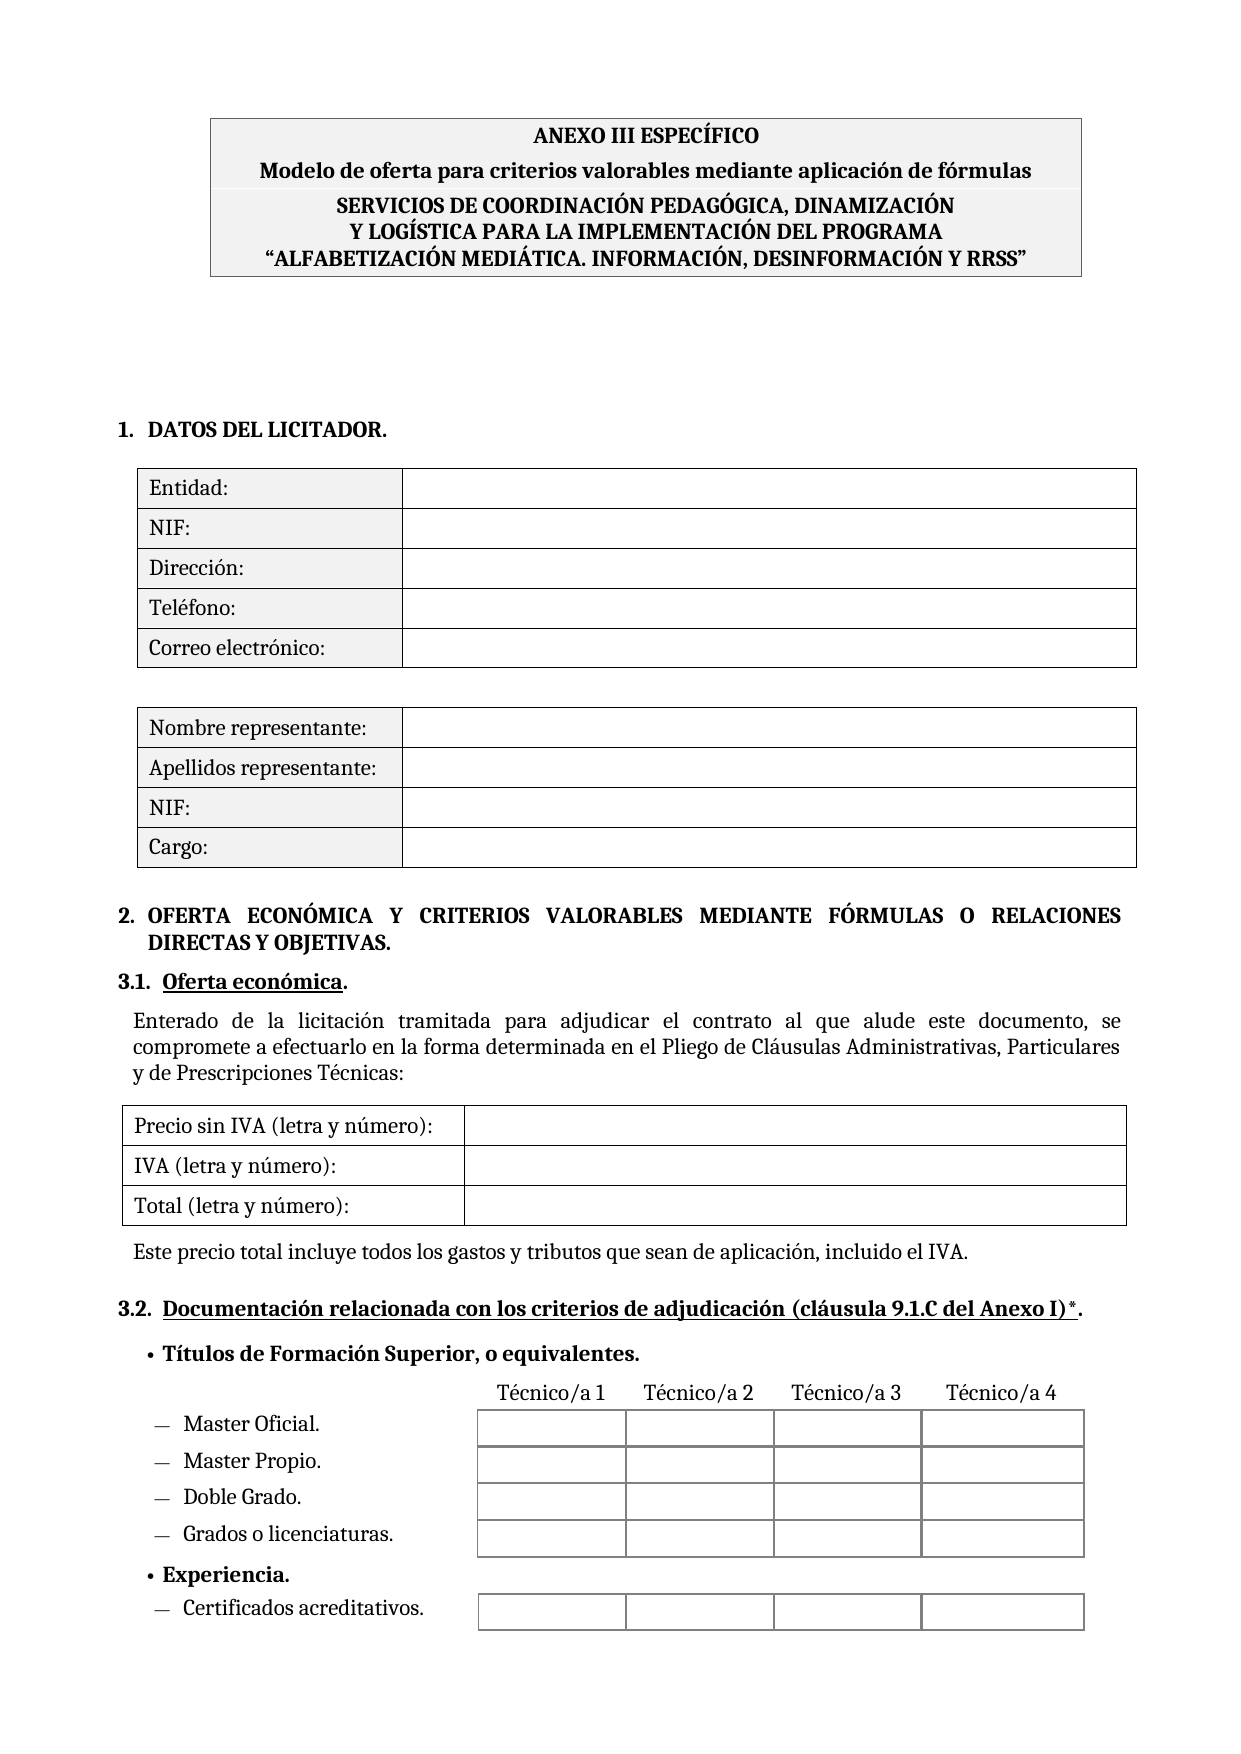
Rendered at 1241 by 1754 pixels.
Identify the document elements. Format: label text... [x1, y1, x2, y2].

table_cell [627, 1484, 773, 1519]
table_cell Dirección: [138, 549, 402, 587]
table_cell Modelo de oferta para criterios valorables mediante aplicación de fórmulas [211, 154, 1081, 188]
table_cell [627, 1521, 773, 1556]
table_cell [478, 1521, 625, 1556]
list Experiencia. [148, 1562, 1119, 1588]
table_cell Apellidos representante: [138, 748, 402, 787]
table_cell [403, 828, 1136, 867]
table_cell [403, 629, 1136, 667]
table_header [775, 1595, 920, 1629]
text Este precio total incluye todos los gastos y tributos que sean de aplicación, incluido el IVA. [133, 1238, 1122, 1265]
table_cell [403, 748, 1136, 787]
table_header [403, 469, 1136, 508]
table_cell [478, 1448, 625, 1482]
table_cell [923, 1484, 1083, 1519]
table_cell [403, 549, 1136, 587]
list Oferta económica. [118, 969, 1122, 995]
table_cell Teléfono: [138, 589, 402, 627]
table_cell [403, 509, 1136, 548]
table_header [923, 1595, 1083, 1629]
list OFERTA ECONÓMICA Y CRITERIOS VALORABLES MEDIANTE FÓRMULAS O RELACIONES DIRECTAS Y OBJETIVAS. [118, 903, 1122, 956]
table_header Técnico/a 1 [478, 1372, 626, 1408]
table_header Técnico/a 3 [774, 1372, 921, 1408]
table_cell [402, 668, 1137, 707]
table_header [627, 1595, 773, 1629]
table_cell [775, 1521, 920, 1556]
table_header Entidad: [138, 469, 402, 508]
table_header Certificados acreditativos. [124, 1593, 478, 1629]
table_cell [465, 1186, 1126, 1225]
table_cell NIF: [138, 509, 402, 548]
table_header Precio sin IVA (letra y número): [123, 1106, 464, 1145]
table_cell [775, 1411, 920, 1445]
list Documentación relacionada con los criterios de adjudicación (cláusula 9.1.C del Anexo I)*. [118, 1296, 1122, 1322]
list DATOS DEL LICITADOR. [118, 417, 1122, 443]
text Enterado de la licitación tramitada para adjudicar el contrato al que alude este documento, se compromete a efectuarlo en la forma determinada en el Pliego de Cláusulas Administrativas, Particulares y de Prescripciones Técnicas: [133, 1007, 1122, 1087]
table_cell Correo electrónico: [138, 629, 402, 667]
table_cell SERVICIOS DE COORDINACIÓN PEDAGÓGICA, DINAMIZACIÓN Y LOGÍSTICA PARA LA IMPLEMENTACIÓN DEL PROGRAMA “ALFABETIZACIÓN MEDIÁTICA. INFORMACIÓN, DESINFORMACIÓN Y RRSS” [211, 189, 1081, 276]
table_cell Master Propio. [124, 1445, 477, 1482]
table_cell Doble Grado. [124, 1482, 477, 1519]
table_header Técnico/a 2 [626, 1372, 774, 1408]
table_cell Total (letra y número): [123, 1186, 464, 1225]
table_cell [923, 1448, 1083, 1482]
table_cell [627, 1411, 773, 1445]
table_header [479, 1595, 625, 1629]
table_cell [465, 1146, 1126, 1185]
table_cell [923, 1411, 1083, 1445]
table_cell NIF: [138, 788, 402, 827]
table_header [124, 1372, 478, 1408]
list Títulos de Formación Superior, o equivalentes. [148, 1341, 1098, 1368]
table_cell Cargo: [138, 828, 402, 867]
table_cell Nombre representante: [138, 708, 402, 747]
table_cell IVA (letra y número): [123, 1146, 464, 1185]
table_cell Master Oficial. [124, 1409, 477, 1445]
table_cell [403, 589, 1136, 627]
table_cell [775, 1484, 920, 1519]
table_cell Grados o licenciaturas. [124, 1519, 477, 1556]
table_cell [478, 1484, 625, 1519]
table_header ANEXO III ESPECÍFICO [211, 119, 1081, 154]
table_cell [478, 1411, 625, 1445]
table_cell [923, 1521, 1083, 1556]
table_cell [775, 1448, 920, 1482]
table_cell [403, 708, 1136, 747]
table_cell [403, 788, 1136, 827]
table_cell [138, 668, 402, 707]
table_cell [627, 1448, 773, 1482]
table_header Técnico/a 4 [921, 1372, 1084, 1408]
table_header [465, 1106, 1126, 1145]
